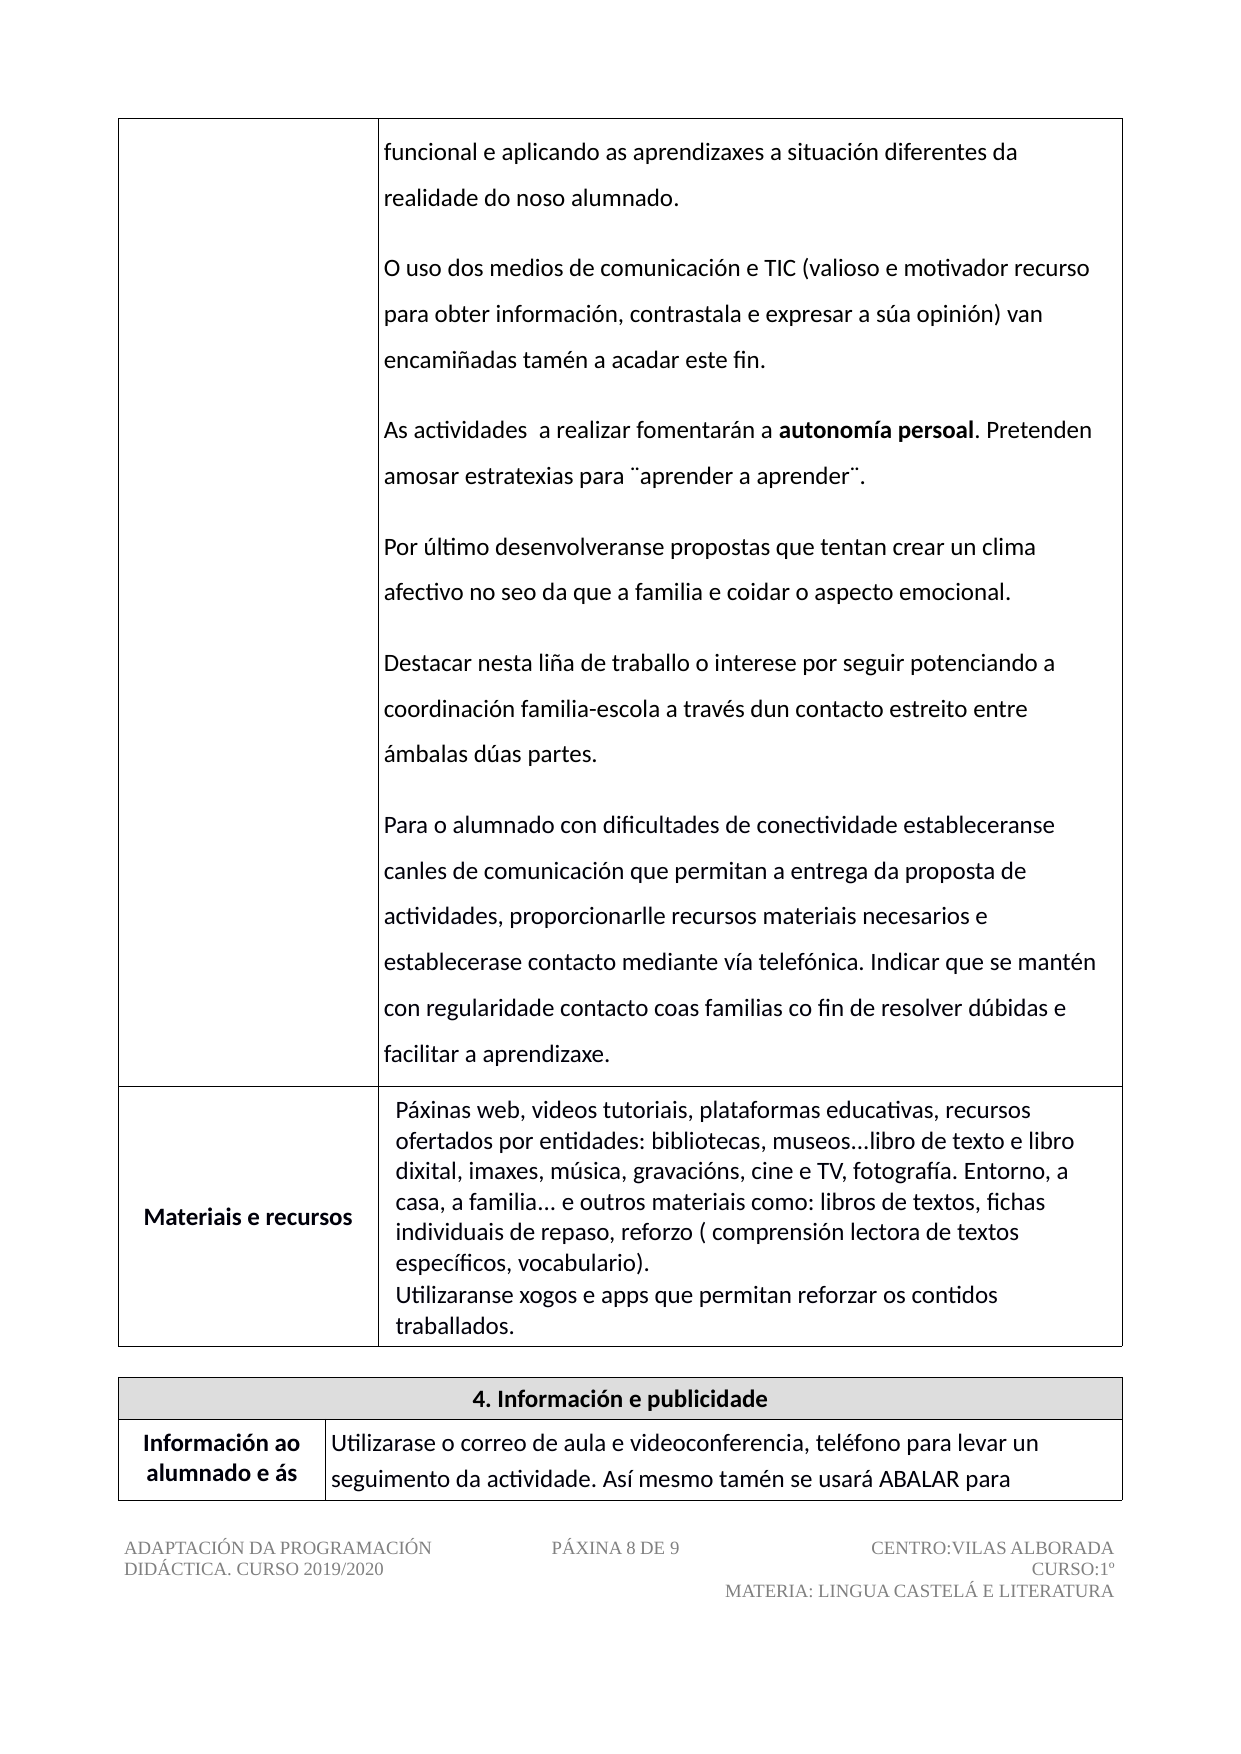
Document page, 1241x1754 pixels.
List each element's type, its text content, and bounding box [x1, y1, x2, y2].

table_cell Información ao alumnado e ás [119, 1420, 325, 1500]
table_cell Páxinas web, videos tutoriais, plataformas educativas, recursos ofertados por entidades: bibliotecas, museos...libro de texto e libro dixital, imaxes, música, gravacións, cine e TV, fotografía. Entorno, a casa, a familia... e outros materiais como: libros de textos, fichas individuais de repaso, reforzo ( comprensión lectora de textos específicos, vocabulario). Utilizaranse xogos e apps que permitan reforzar os contidos traballados. [379, 1087, 1122, 1346]
table_cell [119, 119, 378, 1086]
table_cell funcional e aplicando as aprendizaxes a situación diferentes da realidade do noso alumnado. O uso dos medios de comunicación e TIC (valioso e motivador recurso para obter información, contrastala e expresar a súa opinión) van encamiñadas tamén a acadar este fin. As actividades a realizar fomentarán a autonomía persoal. Pretenden amosar estratexias para ¨aprender a aprender¨. Por último desenvolveranse propostas que tentan crear un clima afectivo no seo da que a familia e coidar o aspecto emocional. Destacar nesta liña de traballo o interese por seguir potenciando a coordinación familia-escola a través dun contacto estreito entre ámbalas dúas partes. Para o alumnado con dificultades de conectividade estableceranse canles de comunicación que permitan a entrega da proposta de actividades, proporcionarlle recursos materiais necesarios e establecerase contacto mediante vía telefónica. Indicar que se mantén con regularidade contacto coas familias co fin de resolver dúbidas e facilitar a aprendizaxe. [379, 119, 1122, 1086]
table_cell Utilizarase o correo de aula e videoconferencia, teléfono para levar un seguimento da actividade. Así mesmo tamén se usará ABALAR para [326, 1420, 1122, 1500]
table_cell Materiais e recursos [119, 1087, 378, 1346]
table_header 4. Información e publicidade [119, 1378, 1122, 1419]
